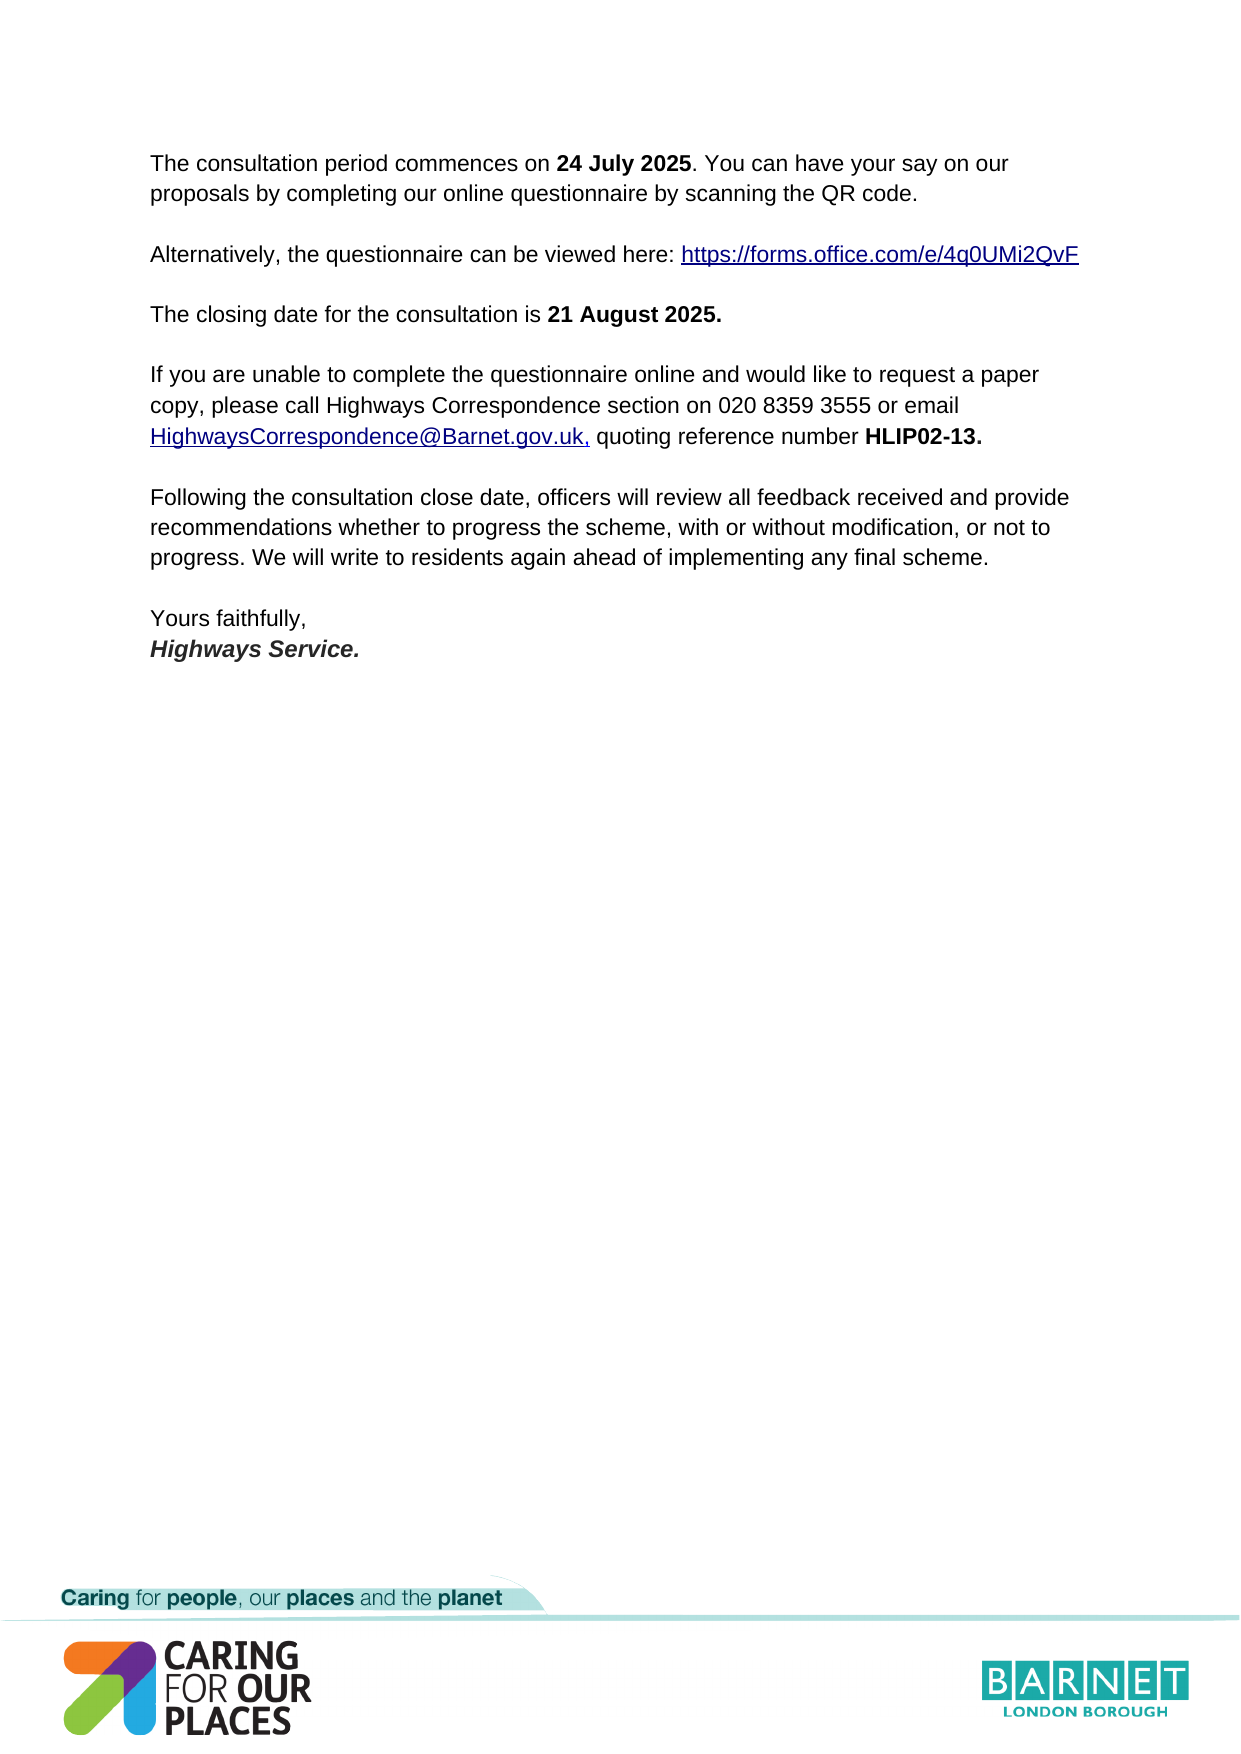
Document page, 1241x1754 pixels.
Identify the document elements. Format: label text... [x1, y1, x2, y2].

text Alternatively, the questionnaire can be viewed here: https://forms.office.com/e/4q0UMi2QvF [150, 241, 1090, 267]
text The closing date for the consultation is 21 August 2025. [150, 301, 1090, 327]
text Yours faithfully, [150, 605, 1090, 631]
text If you are unable to complete the questionnaire online and would like to request a paper copy, please call Highways Correspondence section on 020 8359 3555 or email HighwaysCorrespondence@Barnet.gov.uk, quoting reference number HLIP02-13. [150, 361, 1090, 450]
text Following the consultation close date, officers will review all feedback received and provide recommendations whether to progress the scheme, with or without modification, or not to progress. We will write to residents again ahead of implementing any final scheme. [150, 484, 1090, 571]
text Highways Service. [150, 635, 1090, 663]
text The consultation period commences on 24 July 2025. You can have your say on our proposals by completing our online questionnaire by scanning the QR code. [150, 150, 1090, 207]
